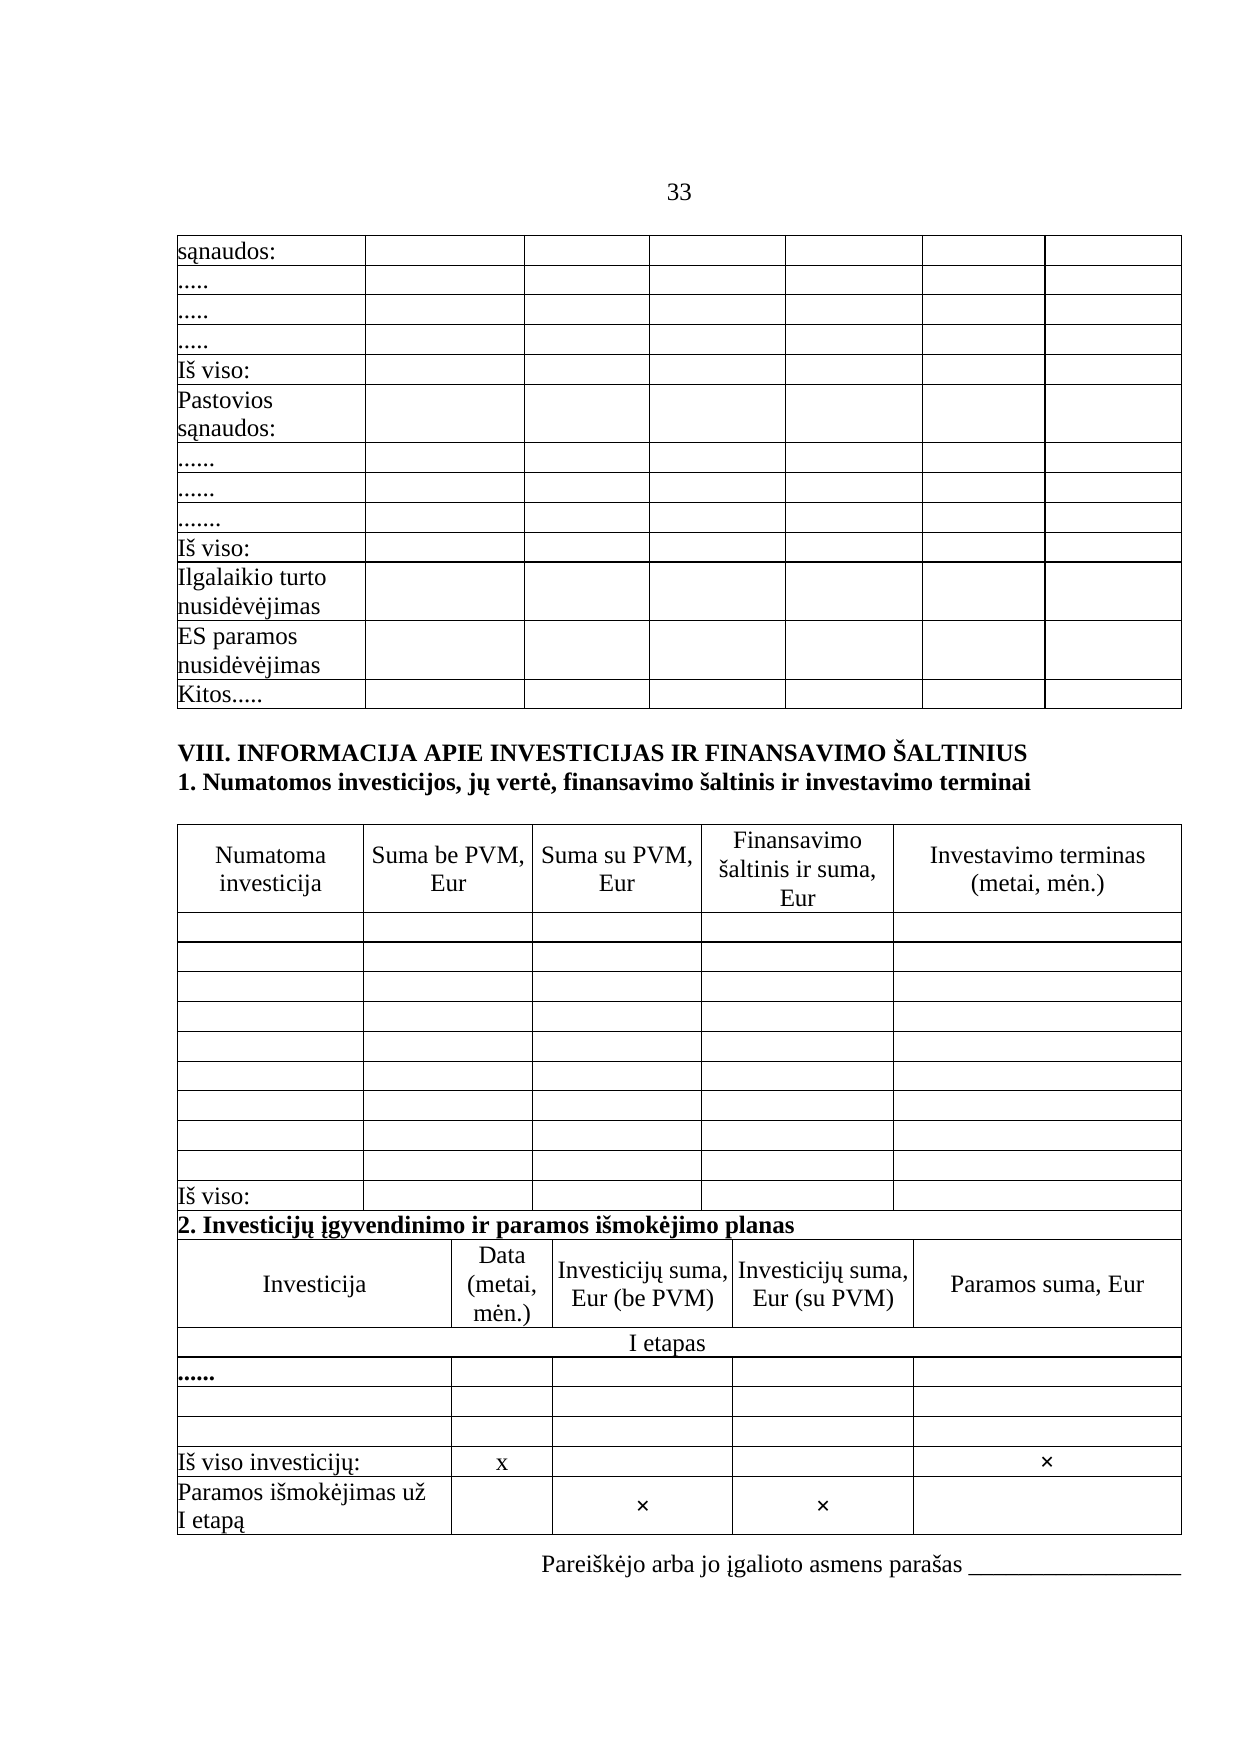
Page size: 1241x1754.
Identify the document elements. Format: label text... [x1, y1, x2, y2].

table_cell [786, 680, 922, 708]
table_header Investavimo terminas (metai, mėn.) [894, 825, 1181, 912]
table_cell [786, 266, 922, 294]
table_cell [786, 473, 922, 502]
table_cell [525, 503, 649, 532]
table_cell [894, 1121, 1181, 1150]
table_cell Iš viso investicijų: [178, 1447, 451, 1476]
table_cell [1046, 266, 1181, 294]
table_cell [914, 1477, 1181, 1534]
table_cell [525, 325, 649, 354]
table_cell [178, 1328, 373, 1356]
table_cell [525, 295, 649, 324]
table_cell [733, 1387, 913, 1416]
table_cell [923, 533, 1044, 561]
table_cell ES paramos nusidėvėjimas [178, 621, 365, 678]
table_cell [894, 913, 1181, 941]
table_cell [364, 1002, 532, 1031]
table_cell [366, 563, 524, 620]
table_cell [366, 355, 524, 384]
table_cell [894, 972, 1181, 1001]
table_cell [1097, 1211, 1132, 1239]
table_cell Kitos..... [178, 680, 365, 708]
table_cell [923, 503, 1044, 532]
table_cell sąnaudos: [178, 236, 365, 264]
table_cell [553, 1447, 732, 1476]
table_cell × [914, 1447, 1181, 1476]
table_cell [525, 563, 649, 620]
table_cell [702, 972, 893, 1001]
table_cell [525, 266, 649, 294]
table_cell [525, 473, 649, 502]
table_cell [702, 1062, 893, 1090]
table_cell ...... [178, 473, 365, 502]
table_cell x [452, 1447, 552, 1476]
table_cell [1046, 385, 1181, 442]
table_cell [364, 1181, 532, 1209]
table_cell [364, 1062, 532, 1090]
table_cell [533, 972, 701, 1001]
table_cell [364, 972, 532, 1001]
table_cell ...... [178, 1358, 451, 1386]
table_cell [650, 295, 785, 324]
table_cell [533, 1181, 701, 1209]
table_cell [553, 1358, 732, 1386]
table_cell [553, 1387, 732, 1416]
table_cell [894, 1002, 1181, 1031]
table_cell [702, 943, 893, 971]
table_cell [364, 943, 532, 971]
text 1. Numatomos investicijos, jų vertė, finansavimo šaltinis ir investavimo terminai [177, 767, 1181, 796]
table_cell [923, 266, 1044, 294]
table_cell [366, 295, 524, 324]
table_cell ..... [178, 266, 365, 294]
table_cell [178, 943, 363, 971]
table_cell [1046, 621, 1181, 678]
table_cell [786, 355, 922, 384]
table_cell [702, 1151, 893, 1180]
table_cell [923, 680, 1044, 708]
table_cell [1046, 443, 1181, 472]
table_cell [650, 325, 785, 354]
table_cell [650, 563, 785, 620]
table_cell [1046, 680, 1181, 708]
table_cell [1046, 325, 1181, 354]
table_cell [452, 1358, 552, 1386]
table_cell [452, 1417, 552, 1446]
table_cell [914, 1358, 1181, 1386]
table_cell ....... [178, 503, 365, 532]
table_cell [650, 473, 785, 502]
table_cell [366, 236, 524, 264]
table_header Numatoma investicija [178, 825, 363, 912]
table_cell [364, 1091, 532, 1120]
table_cell [733, 1417, 913, 1446]
table_cell [178, 1002, 363, 1031]
table_cell [533, 1032, 701, 1061]
table_cell ..... [178, 295, 365, 324]
table_cell [364, 1151, 532, 1180]
table_cell [178, 1387, 451, 1416]
table_cell [702, 913, 893, 941]
table_cell [786, 295, 922, 324]
table_cell [923, 295, 1044, 324]
table_cell [533, 1091, 701, 1120]
table_cell [1046, 355, 1181, 384]
table_cell 2. Investicijų įgyvendinimo ir paramos išmokėjimo planas [178, 1211, 1019, 1239]
table_header Finansavimo šaltinis ir suma, Eur [702, 825, 893, 912]
table_cell [1046, 236, 1181, 264]
table_cell [366, 533, 524, 561]
table_cell [786, 236, 922, 264]
table_cell [894, 1032, 1181, 1061]
table_cell [178, 1032, 363, 1061]
table_cell [923, 563, 1044, 620]
table_cell [533, 1151, 701, 1180]
table_cell [1046, 295, 1181, 324]
table_cell Investicija [178, 1240, 451, 1327]
table_cell [452, 1477, 552, 1534]
table_cell [452, 1387, 552, 1416]
table_cell Paramos suma, Eur [914, 1240, 1181, 1327]
table_cell Data (metai, mėn.) [452, 1240, 552, 1327]
table_cell [894, 1062, 1181, 1090]
table_cell [525, 355, 649, 384]
table_cell [650, 621, 785, 678]
table_cell Ilgalaikio turto nusidėvėjimas [178, 563, 365, 620]
table_cell [533, 913, 701, 941]
table_cell [525, 621, 649, 678]
table_cell [914, 1417, 1181, 1446]
table_cell [923, 443, 1044, 472]
table_cell [923, 385, 1044, 442]
table_cell [178, 972, 363, 1001]
table_cell [364, 1032, 532, 1061]
table_cell [366, 443, 524, 472]
text VIII. INFORMACIJA APIE INVESTICIJAS IR FINANSAVIMO ŠALTINIUS [177, 738, 1181, 767]
table_cell I etapas [569, 1328, 765, 1356]
table_cell [786, 325, 922, 354]
table_header Suma su PVM, Eur [533, 825, 701, 912]
table_cell [961, 1328, 1181, 1356]
table_cell [178, 1151, 363, 1180]
table_cell [366, 621, 524, 678]
table_cell [733, 1447, 913, 1476]
table_cell [533, 943, 701, 971]
table_cell Investicijų suma, Eur (be PVM) [553, 1240, 732, 1327]
table_cell [1046, 563, 1181, 620]
table_header Suma be PVM, Eur [364, 825, 532, 912]
table_cell Iš viso: [178, 1181, 363, 1209]
table_cell [914, 1387, 1181, 1416]
table_cell [178, 913, 363, 941]
table_cell [786, 563, 922, 620]
table_cell [786, 533, 922, 561]
table_cell [786, 621, 922, 678]
table_cell [702, 1181, 893, 1209]
table_cell [733, 1358, 913, 1386]
table_cell [894, 1091, 1181, 1120]
table_cell [786, 385, 922, 442]
table_cell [650, 236, 785, 264]
table_cell [923, 236, 1044, 264]
table_cell [525, 680, 649, 708]
table_cell [178, 1121, 363, 1150]
table_cell [1046, 503, 1181, 532]
table_cell [553, 1417, 732, 1446]
table_cell Paramos išmokėjimas už I etapą [178, 1477, 451, 1534]
table_cell [178, 1091, 363, 1120]
table_cell [373, 1328, 569, 1356]
table_cell [923, 355, 1044, 384]
table_cell [533, 1121, 701, 1150]
table_cell [894, 1151, 1181, 1180]
table_cell Pastovios sąnaudos: [178, 385, 365, 442]
table_cell × [553, 1477, 732, 1534]
table_cell [364, 913, 532, 941]
table_cell [533, 1002, 701, 1031]
table_cell [650, 266, 785, 294]
table_cell [366, 503, 524, 532]
table_cell [533, 1062, 701, 1090]
table_cell ..... [178, 325, 365, 354]
table_cell [894, 943, 1181, 971]
table_cell [366, 473, 524, 502]
table_cell [894, 1181, 1181, 1209]
table_cell ...... [178, 443, 365, 472]
table_cell [702, 1091, 893, 1120]
table_cell [923, 621, 1044, 678]
table_cell [525, 236, 649, 264]
table_cell [364, 1121, 532, 1150]
table_cell [650, 355, 785, 384]
table_cell [1058, 1211, 1097, 1239]
table_cell [366, 325, 524, 354]
table_cell Iš viso: [178, 533, 365, 561]
table_cell [178, 1062, 363, 1090]
table_cell [366, 680, 524, 708]
table_cell [650, 385, 785, 442]
table_cell [786, 503, 922, 532]
table_cell [1019, 1211, 1058, 1239]
table_cell [178, 1417, 451, 1446]
table_cell [786, 443, 922, 472]
table_cell Investicijų suma, Eur (su PVM) [733, 1240, 913, 1327]
table_cell [650, 443, 785, 472]
table_cell Iš viso: [178, 355, 365, 384]
table_cell [702, 1121, 893, 1150]
table_cell [702, 1032, 893, 1061]
table_cell [702, 1002, 893, 1031]
table_cell [765, 1328, 961, 1356]
table_cell [525, 385, 649, 442]
table_cell [1132, 1211, 1181, 1239]
table_cell [366, 385, 524, 442]
table_cell × [733, 1477, 913, 1534]
table_cell [923, 325, 1044, 354]
table_cell [1046, 473, 1181, 502]
table_cell [525, 443, 649, 472]
table_cell [650, 680, 785, 708]
table_cell [1046, 533, 1181, 561]
table_cell [366, 266, 524, 294]
table_cell [525, 533, 649, 561]
table_cell [650, 503, 785, 532]
table_cell [923, 473, 1044, 502]
table_cell [650, 533, 785, 561]
